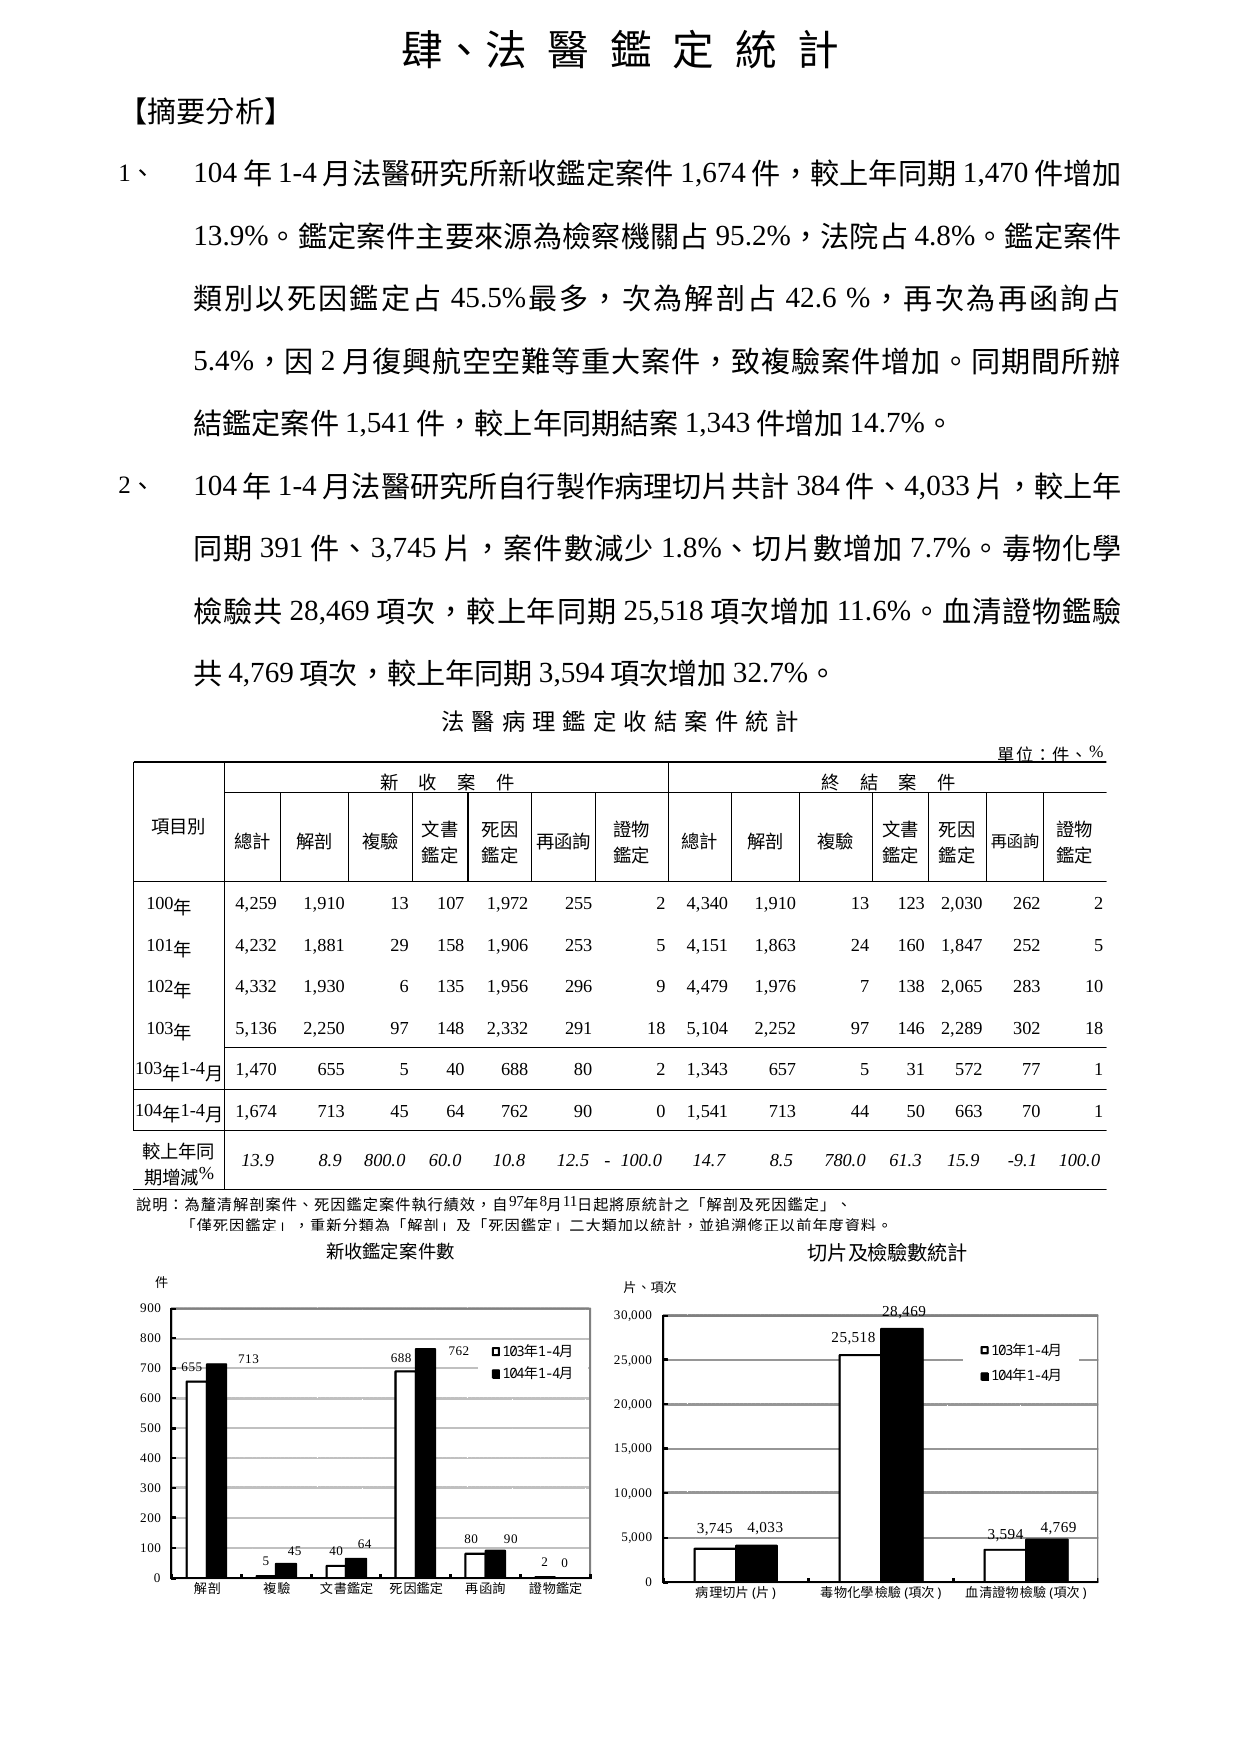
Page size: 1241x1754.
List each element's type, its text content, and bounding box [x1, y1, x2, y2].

text 【摘要分析】 [118, 68, 1122, 130]
list 104年1-4月法醫研究所新收鑑定案件1,674件，較上年同期1,470件增加13.9%。鑑定案件主要來源為檢察機關占95.2%，法院占4.8%。鑑定案件類別以死因鑑定占45.5%最多，次為解剖占42.6 %，再次為再函詢占5.4%，因2月復興航空空難等重大案件，致複驗案件增加。同期間所辦結鑑定案件1,541件，較上年同期結案1,343件增加14.7%。 [118, 130, 1122, 443]
text 肆、法 醫 鑑 定 統 計 [118, 5, 1122, 68]
list 104年1-4月法醫研究所自行製作病理切片共計384件、4,033片，較上年同期391件、3,745片，案件數減少1.8%、切片數增加7.7%。毒物化學檢驗共28,469項次，較上年同期25,518項次增加11.6%。血清證物鑑驗共4,769項次，較上年同期3,594項次增加32.7%。 [118, 443, 1122, 693]
